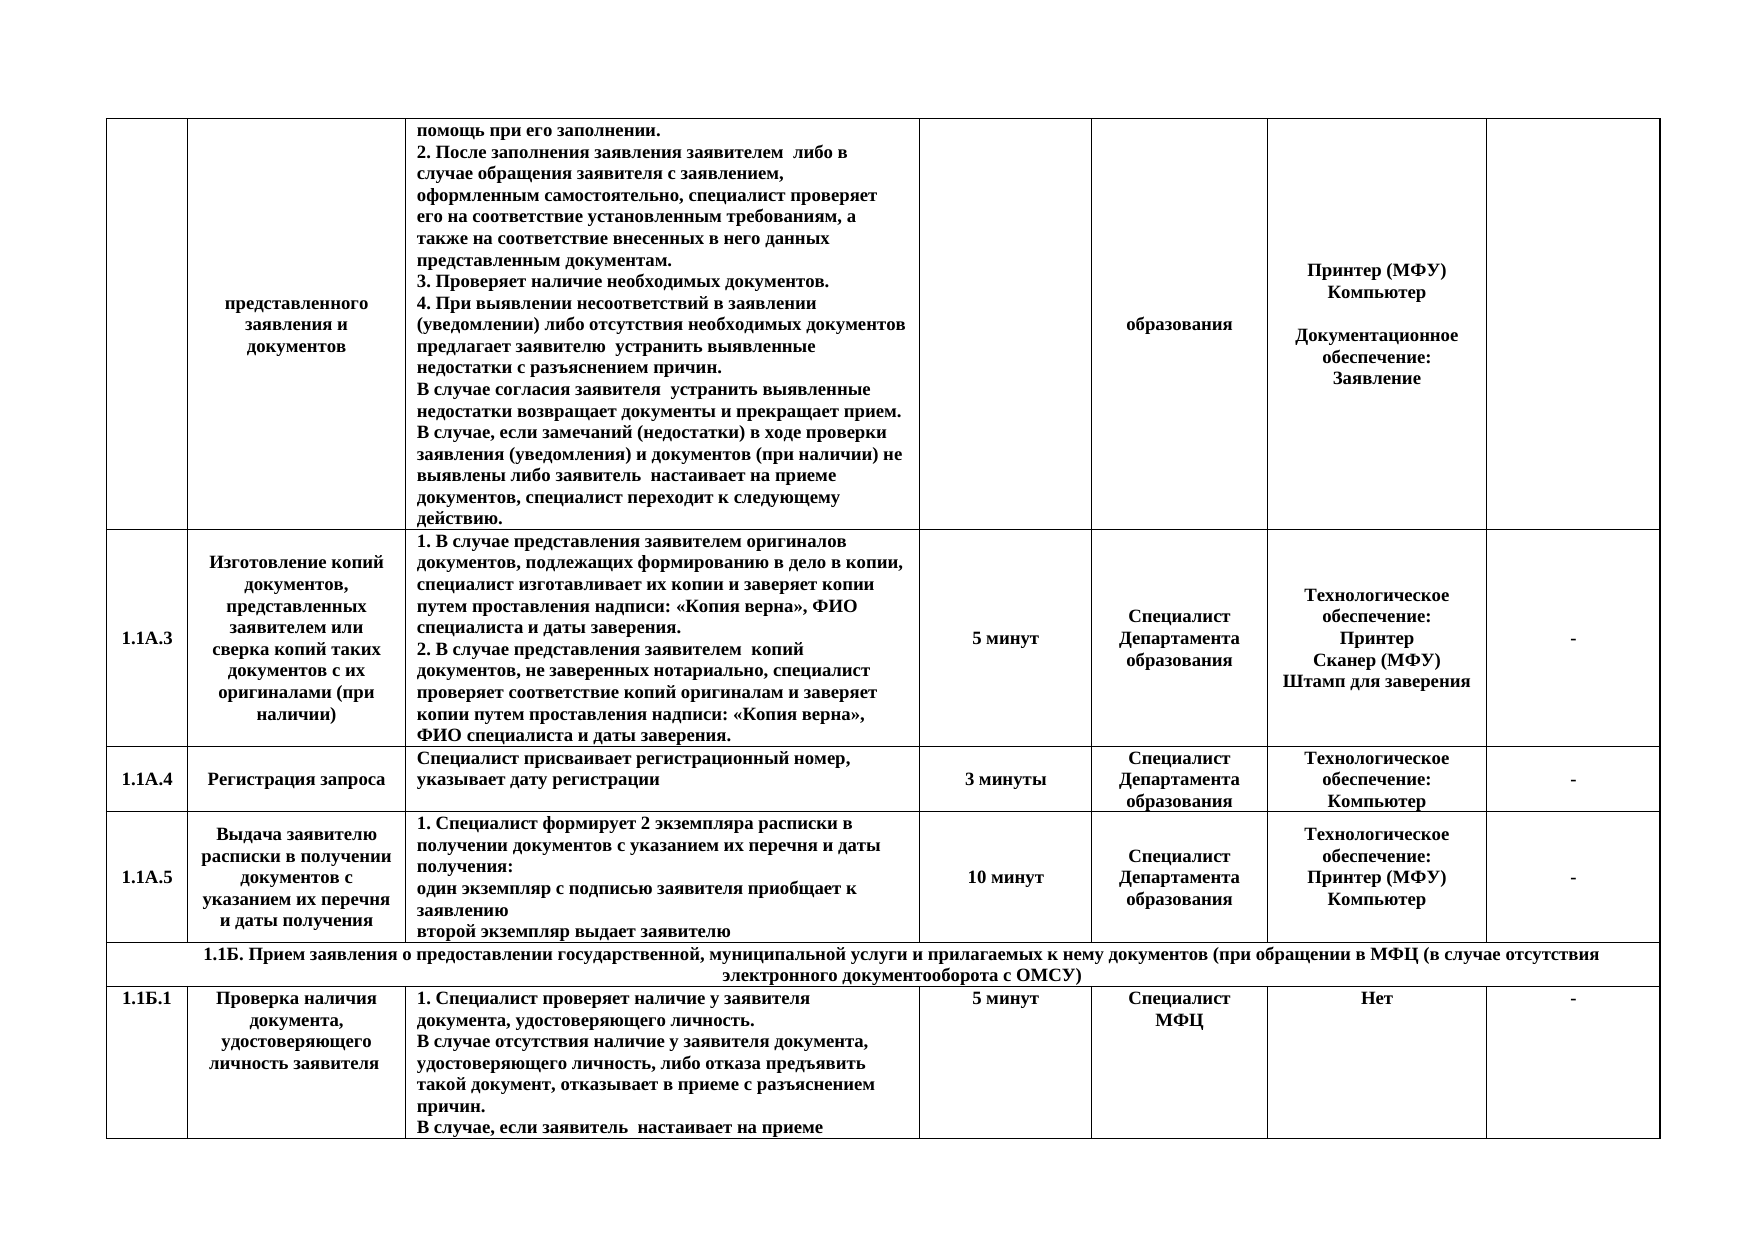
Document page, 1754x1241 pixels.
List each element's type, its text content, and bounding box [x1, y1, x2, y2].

table_cell Технологическое обеспечение: Принтер (МФУ) Компьютер [1268, 812, 1486, 942]
table_cell - [1487, 530, 1659, 746]
table_cell [920, 119, 1091, 529]
table_cell 1.1А.5 [107, 812, 187, 942]
table_cell - [1487, 812, 1659, 942]
table_cell Специалист присваивает регистрационный номер, указывает дату регистрации [406, 747, 919, 811]
table_cell 1. Специалист формирует 2 экземпляра расписки в получении документов с указанием их перечня и даты получения: один экземпляр с подписью заявителя приобщает к заявлению второй экземпляр выдает заявителю [406, 812, 919, 942]
table_cell - [1487, 987, 1659, 1138]
table_cell Специалист МФЦ [1092, 987, 1267, 1138]
table_cell Выдача заявителю расписки в получении документов с указанием их перечня и даты получения [188, 812, 405, 942]
table_cell - [1487, 747, 1659, 811]
table_cell 1.1Б.1 [107, 987, 187, 1138]
table_cell 1. Специалист проверяет наличие у заявителя документа, удостоверяющего личность. В случае отсутствия наличие у заявителя документа, удостоверяющего личность, либо отказа предъявить такой документ, отказывает в приеме с разъяснением причин. В случае, если заявитель настаивает на приеме [406, 987, 919, 1138]
table_cell 10 минут [920, 812, 1091, 942]
table_cell Технологическое обеспечение: Принтер Сканер (МФУ) Штамп для заверения [1268, 530, 1486, 746]
table_cell Специалист Департамента образования [1092, 530, 1267, 746]
table_cell Специалист Департамента образования [1092, 812, 1267, 942]
table_cell Технологическое обеспечение: Компьютер [1268, 747, 1486, 811]
table_cell Нет [1268, 987, 1486, 1138]
table_cell Изготовление копий документов, представленных заявителем или сверка копий таких документов с их оригиналами (при наличии) [188, 530, 405, 746]
table_cell 1.1А.3 [107, 530, 187, 746]
table_cell Принтер (МФУ) Компьютер Документационное обеспечение: Заявление [1268, 119, 1486, 529]
table_cell [1487, 119, 1659, 529]
table_cell 5 минут [920, 530, 1091, 746]
table_cell 1. В случае представления заявителем оригиналов документов, подлежащих формированию в дело в копии, специалист изготавливает их копии и заверяет копии путем проставления надписи: «Копия верна», ФИО специалиста и даты заверения. 2. В случае представления заявителем копий документов, не заверенных нотариально, специалист проверяет соответствие копий оригиналам и заверяет копии путем проставления надписи: «Копия верна», ФИО специалиста и даты заверения. [406, 530, 919, 746]
table_cell образования [1092, 119, 1267, 529]
table_cell Специалист Департамента образования [1092, 747, 1267, 811]
table_cell 5 минут [920, 987, 1091, 1138]
table_cell Регистрация запроса [188, 747, 405, 811]
table_cell Проверка наличия документа, удостоверяющего личность заявителя [188, 987, 405, 1138]
table_cell помощь при его заполнении. 2. После заполнения заявления заявителем либо в случае обращения заявителя с заявлением, оформленным самостоятельно, специалист проверяет его на соответствие установленным требованиям, а также на соответствие внесенных в него данных представленным документам. 3. Проверяет наличие необходимых документов. 4. При выявлении несоответствий в заявлении (уведомлении) либо отсутствия необходимых документов предлагает заявителю устранить выявленные недостатки с разъяснением причин. В случае согласия заявителя устранить выявленные недостатки возвращает документы и прекращает прием. В случае, если замечаний (недостатки) в ходе проверки заявления (уведомления) и документов (при наличии) не выявлены либо заявитель настаивает на приеме документов, специалист переходит к следующему действию. [406, 119, 919, 529]
table_cell 3 минуты [920, 747, 1091, 811]
table_cell представленного заявления и документов [188, 119, 405, 529]
table_cell [107, 119, 187, 529]
table_cell 1.1Б. Прием заявления о предоставлении государственной, муниципальной услуги и прилагаемых к нему документов (при обращении в МФЦ (в случае отсутствия электронного документооборота с ОМСУ) [107, 943, 1659, 986]
table_cell 1.1А.4 [107, 747, 187, 811]
